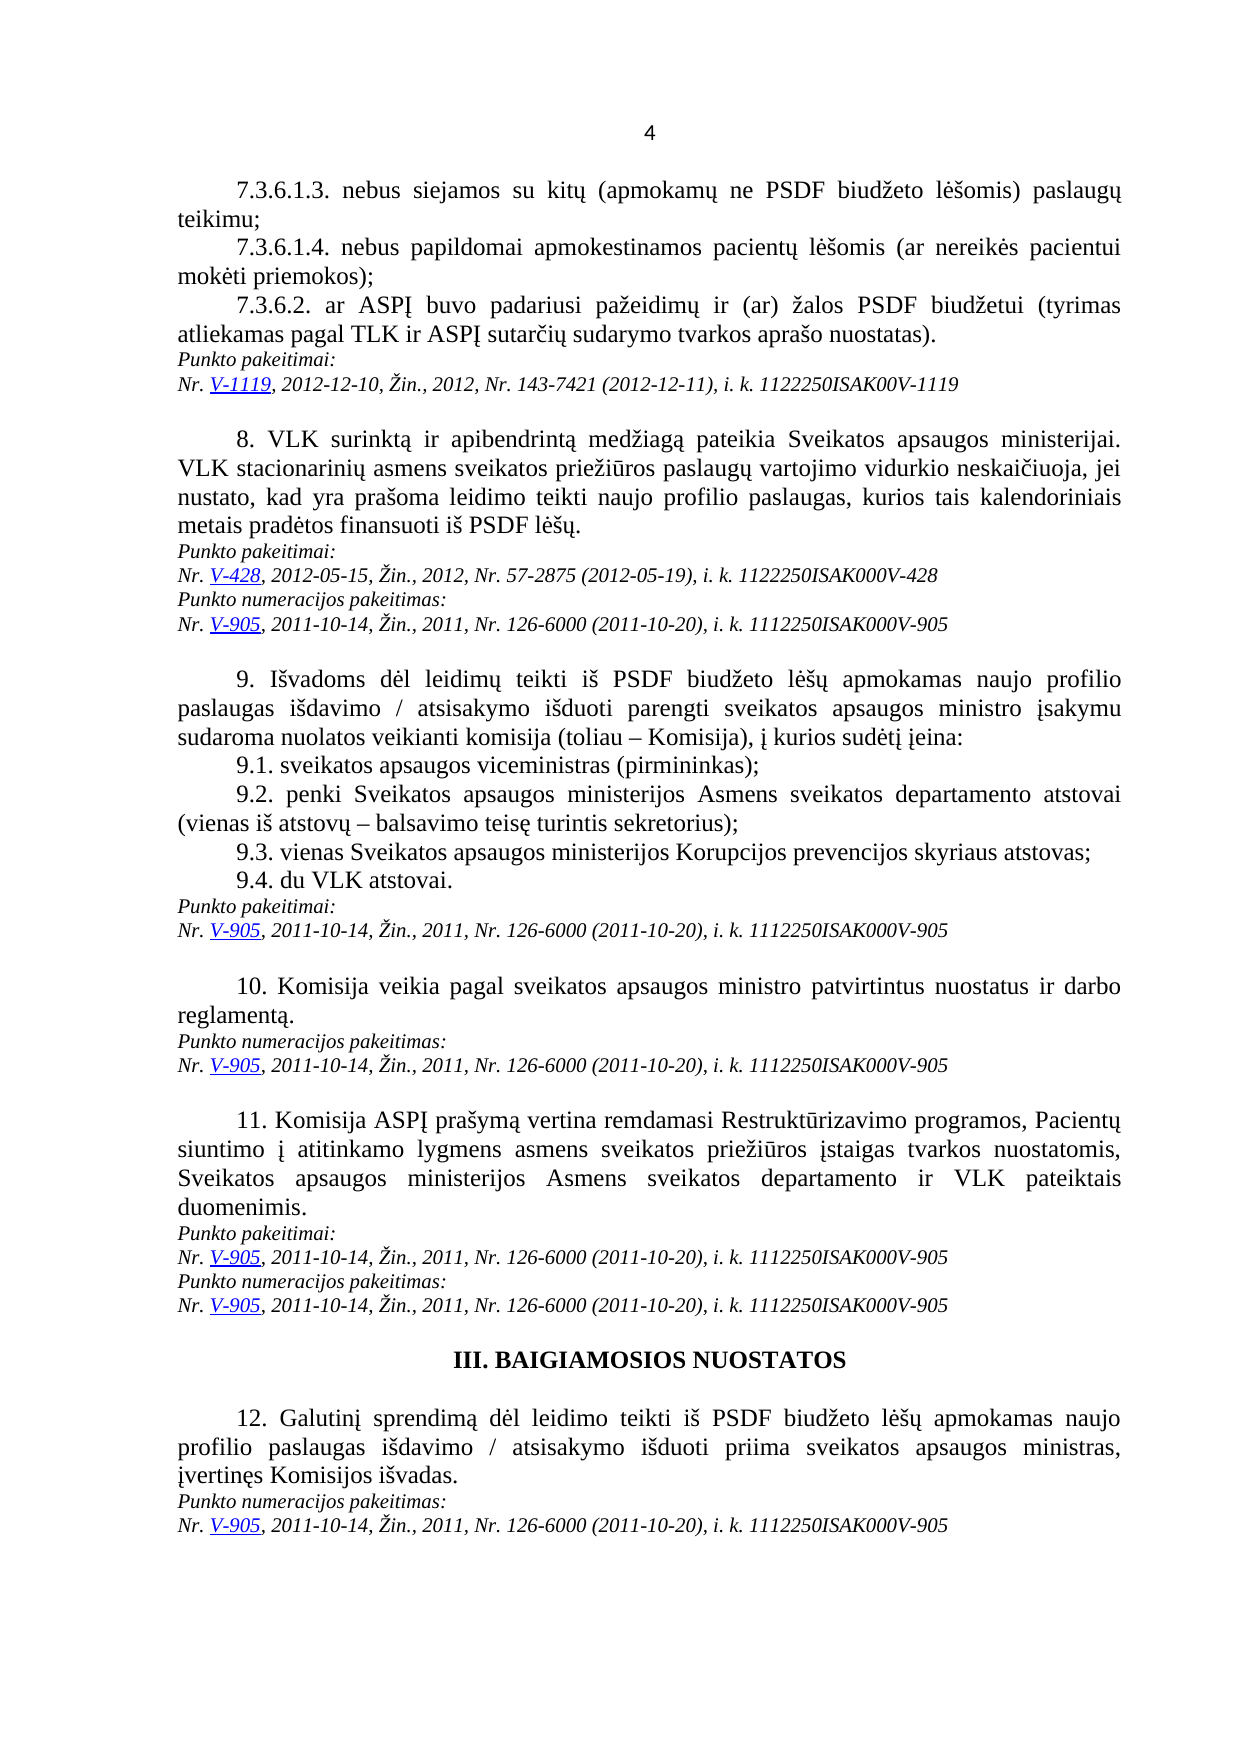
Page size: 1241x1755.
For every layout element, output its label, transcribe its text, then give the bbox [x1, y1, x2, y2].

text III. BAIGIAMOSIOS NUOSTATOS [177, 1346, 1122, 1374]
text 9.3. vienas Sveikatos apsaugos ministerijos Korupcijos prevencijos skyriaus atstovas; [177, 837, 1122, 866]
text Nr. V-428, 2012-05-15, Žin., 2012, Nr. 57-2875 (2012-05-19), i. k. 1122250ISAK000V-428 [177, 563, 1122, 587]
text 8. VLK surinktą ir apibendrintą medžiagą pateikia Sveikatos apsaugos ministerijai. VLK stacionarinių asmens sveikatos priežiūros paslaugų vartojimo vidurkio neskaičiuoja, jei nustato, kad yra prašoma leidimo teikti naujo profilio paslaugas, kurios tais kalendoriniais metais pradėtos finansuoti iš PSDF lėšų. [177, 424, 1122, 539]
text Nr. V-905, 2011-10-14, Žin., 2011, Nr. 126-6000 (2011-10-20), i. k. 1112250ISAK000V-905 [177, 1293, 1122, 1317]
text 12. Galutinį sprendimą dėl leidimo teikti iš PSDF biudžeto lėšų apmokamas naujo profilio paslaugas išdavimo / atsisakymo išduoti priima sveikatos apsaugos ministras, įvertinęs Komisijos išvadas. [177, 1403, 1122, 1489]
text 9.4. du VLK atstovai. [177, 866, 1122, 894]
text Punkto pakeitimai: [177, 1221, 1122, 1244]
text Punkto numeracijos pakeitimas: [177, 587, 1122, 611]
text Punkto numeracijos pakeitimas: [177, 1269, 1122, 1293]
text Nr. V-1119, 2012-12-10, Žin., 2012, Nr. 143-7421 (2012-12-11), i. k. 1122250ISAK00V-1119 [177, 371, 1122, 396]
text Nr. V-905, 2011-10-14, Žin., 2011, Nr. 126-6000 (2011-10-20), i. k. 1112250ISAK000V-905 [177, 1244, 1122, 1269]
text 7.3.6.1.4. nebus papildomai apmokestinamos pacientų lėšomis (ar nereikės pacientui mokėti priemokos); [177, 232, 1122, 290]
text Nr. V-905, 2011-10-14, Žin., 2011, Nr. 126-6000 (2011-10-20), i. k. 1112250ISAK000V-905 [177, 1513, 1122, 1537]
text Punkto numeracijos pakeitimas: [177, 1029, 1122, 1053]
text Nr. V-905, 2011-10-14, Žin., 2011, Nr. 126-6000 (2011-10-20), i. k. 1112250ISAK000V-905 [177, 611, 1122, 636]
text 9. Išvadoms dėl leidimų teikti iš PSDF biudžeto lėšų apmokamas naujo profilio paslaugas išdavimo / atsisakymo išduoti parengti sveikatos apsaugos ministro įsakymu sudaroma nuolatos veikianti komisija (toliau – Komisija), į kurios sudėtį įeina: [177, 664, 1122, 751]
text 10. Komisija veikia pagal sveikatos apsaugos ministro patvirtintus nuostatus ir darbo reglamentą. [177, 971, 1122, 1029]
text Nr. V-905, 2011-10-14, Žin., 2011, Nr. 126-6000 (2011-10-20), i. k. 1112250ISAK000V-905 [177, 918, 1122, 942]
text Punkto pakeitimai: [177, 894, 1122, 918]
text 7.3.6.2. ar ASPĮ buvo padariusi pažeidimų ir (ar) žalos PSDF biudžetui (tyrimas atliekamas pagal TLK ir ASPĮ sutarčių sudarymo tvarkos aprašo nuostatas). [177, 290, 1122, 347]
text Punkto numeracijos pakeitimas: [177, 1489, 1122, 1513]
text 9.2. penki Sveikatos apsaugos ministerijos Asmens sveikatos departamento atstovai (vienas iš atstovų – balsavimo teisę turintis sekretorius); [177, 779, 1122, 837]
text 9.1. sveikatos apsaugos viceministras (pirmininkas); [177, 751, 1122, 779]
text 7.3.6.1.3. nebus siejamos su kitų (apmokamų ne PSDF biudžeto lėšomis) paslaugų teikimu; [177, 175, 1122, 232]
text Punkto pakeitimai: [177, 539, 1122, 563]
text Nr. V-905, 2011-10-14, Žin., 2011, Nr. 126-6000 (2011-10-20), i. k. 1112250ISAK000V-905 [177, 1053, 1122, 1077]
text Punkto pakeitimai: [177, 347, 1122, 371]
text 11. Komisija ASPĮ prašymą vertina remdamasi Restruktūrizavimo programos, Pacientų siuntimo į atitinkamo lygmens asmens sveikatos priežiūros įstaigas tvarkos nuostatomis, Sveikatos apsaugos ministerijos Asmens sveikatos departamento ir VLK pateiktais duomenimis. [177, 1106, 1122, 1221]
